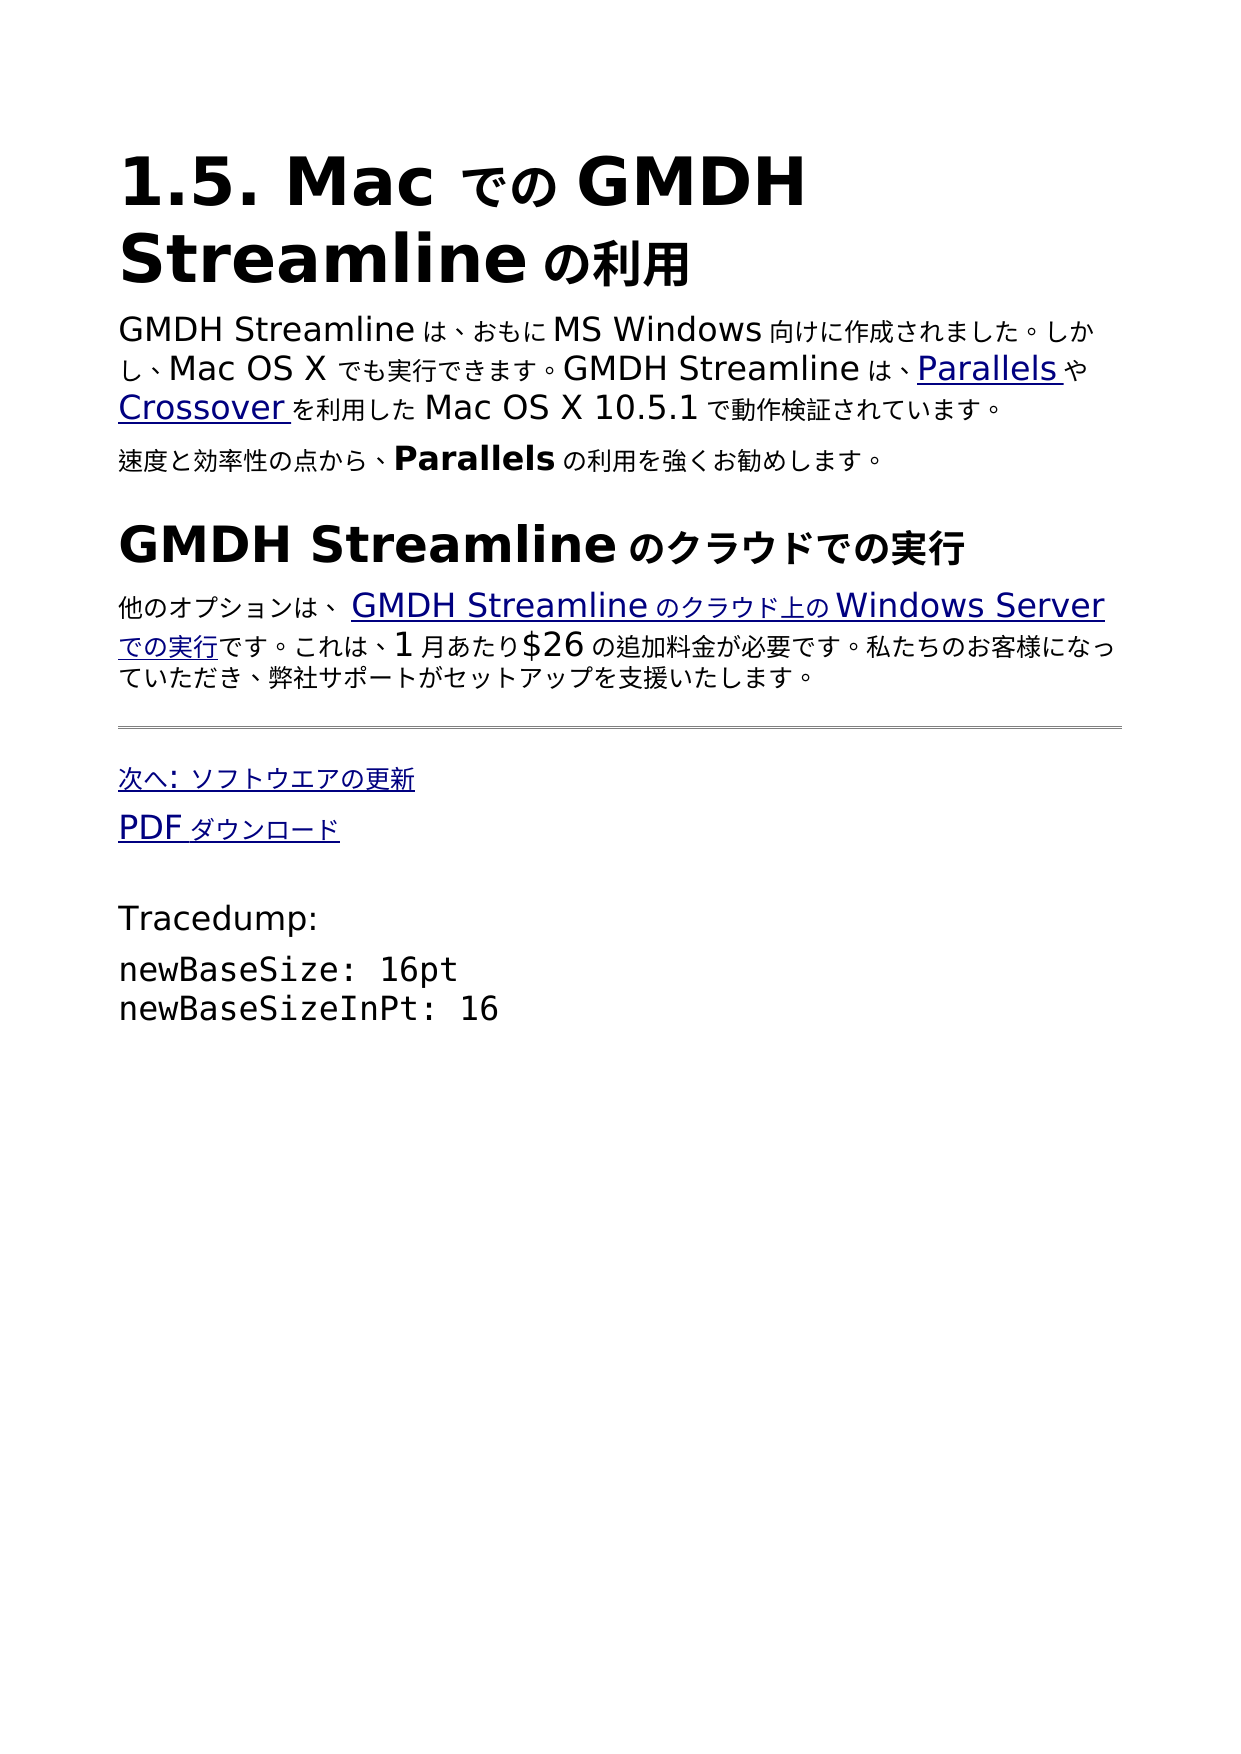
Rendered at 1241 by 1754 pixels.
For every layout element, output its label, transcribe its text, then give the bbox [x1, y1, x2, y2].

text Tracedump: [118, 860, 1122, 938]
subtitle 1.5. Mac での GMDH Streamlineの利用 [118, 143, 1122, 298]
text 他のオプションは、 GMDH Streamlineのクラウド上のWindows Serverでの実行です。これは、1月あたり$26の追加料金が必要です。私たちのお客様になっていただき、弊社サポートがセットアップを支援いたします。 [118, 587, 1122, 694]
text GMDH Streamlineは、おもにMS Windows向けに作成されました。しかし、Mac OS X でも実行できます。GMDH Streamlineは、ParallelsやCrossoverを利用した Mac OS X 10.5.1で動作検証されています。 [118, 311, 1122, 427]
text 速度と効率性の点から、Parallelsの利用を強くお勧めします。 [118, 440, 1122, 479]
subtitle GMDH Streamlineのクラウドでの実行 [118, 516, 1122, 574]
text PDFダウンロード [118, 809, 1122, 848]
text 次へ: ソフトウエアの更新 [118, 757, 1122, 796]
text newBaseSize: 16pt newBaseSizeInPt: 16 [118, 950, 1122, 1028]
